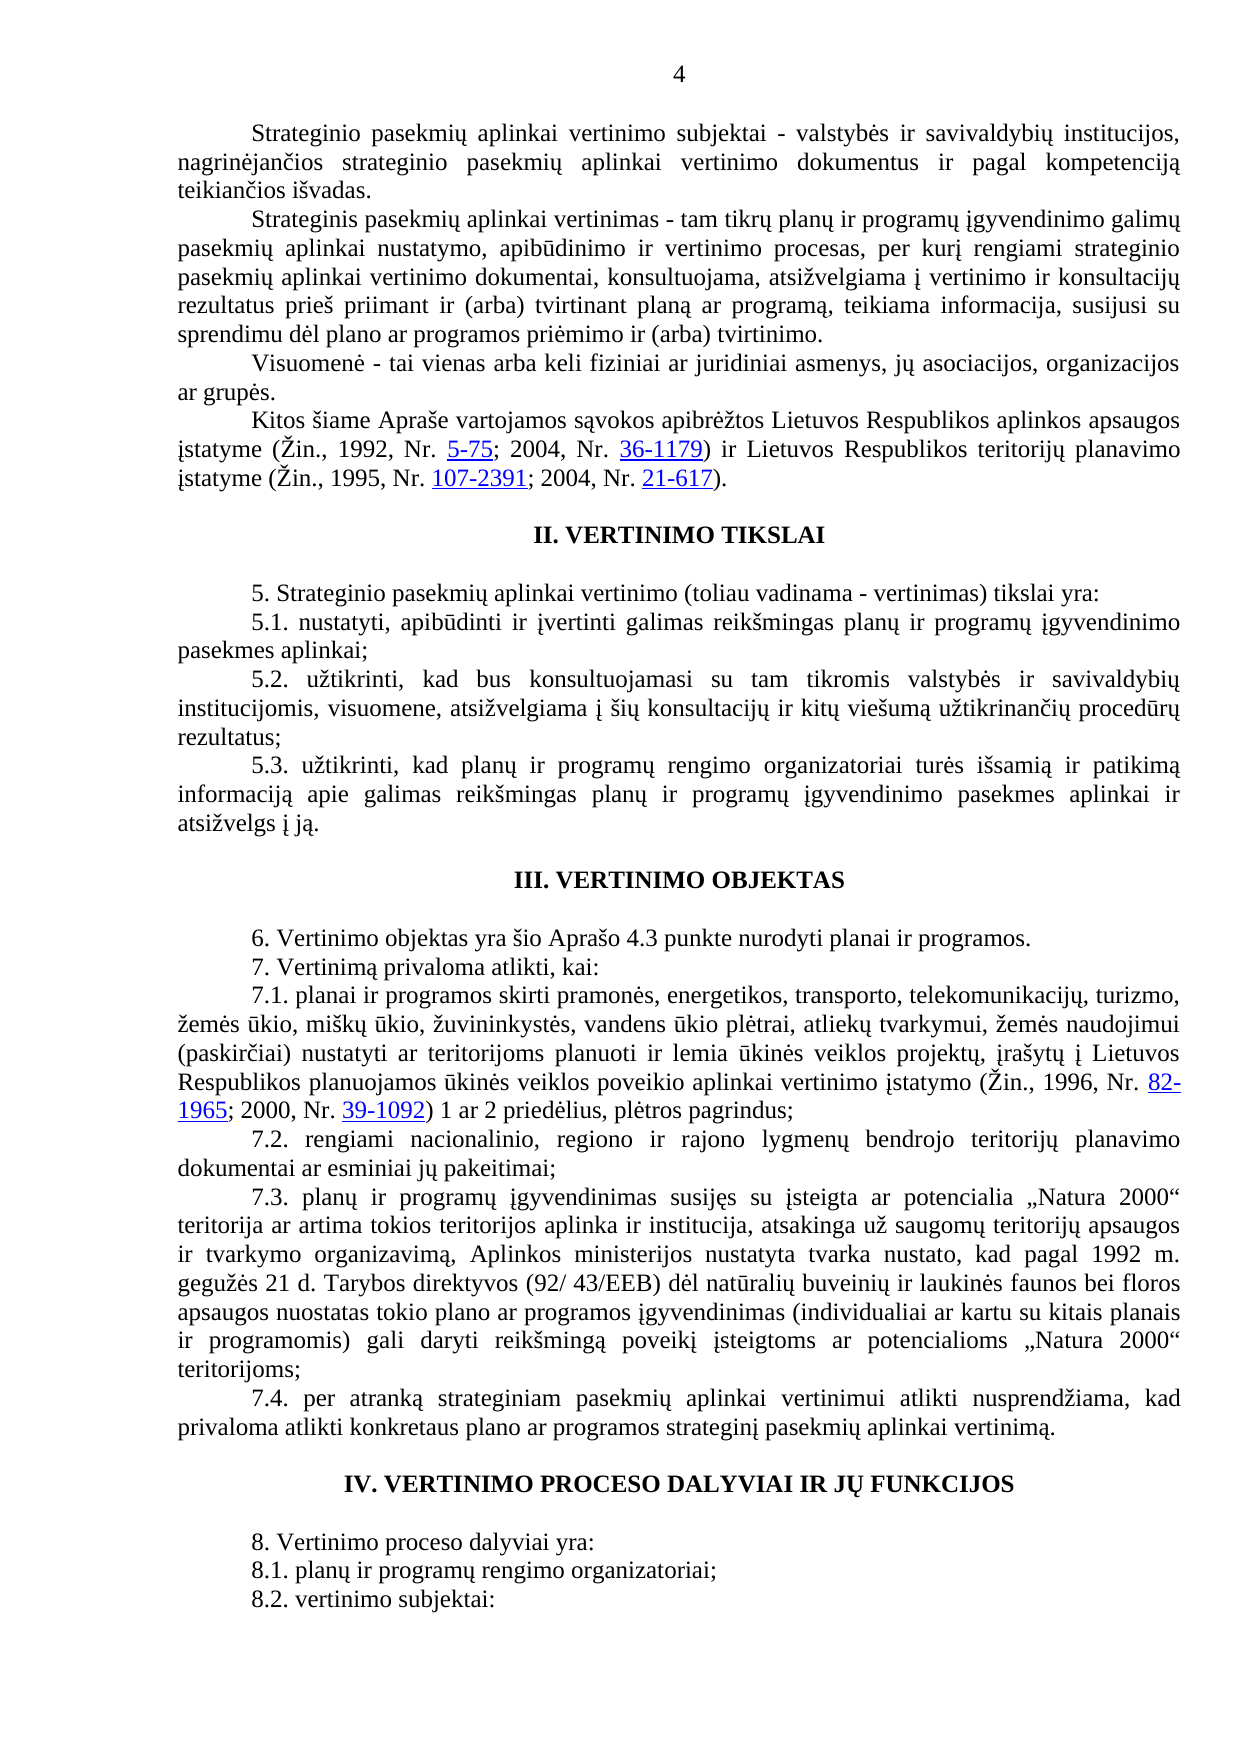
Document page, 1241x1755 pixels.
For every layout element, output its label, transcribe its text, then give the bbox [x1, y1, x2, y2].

text Visuomenė - tai vienas arba keli fiziniai ar juridiniai asmenys, jų asociacijos, organizacijos ar grupės. [177, 348, 1181, 406]
text 5.3. užtikrinti, kad planų ir programų rengimo organizatoriai turės išsamią ir patikimą informaciją apie galimas reikšmingas planų ir programų įgyvendinimo pasekmes aplinkai ir atsižvelgs į ją. [177, 751, 1181, 837]
text 7.4. per atranką strateginiam pasekmių aplinkai vertinimui atlikti nusprendžiama, kad privaloma atlikti konkretaus plano ar programos strateginį pasekmių aplinkai vertinimą. [177, 1383, 1181, 1441]
text III. VERTINIMO OBJEKTAS [177, 866, 1181, 894]
text 8. Vertinimo proceso dalyviai yra: [177, 1527, 1181, 1556]
text 6. Vertinimo objektas yra šio Aprašo 4.3 punkte nurodyti planai ir programos. [177, 923, 1181, 952]
text 8.1. planų ir programų rengimo organizatoriai; [177, 1556, 1181, 1584]
text 7. Vertinimą privaloma atlikti, kai: [177, 952, 1181, 981]
text Strateginio pasekmių aplinkai vertinimo subjektai - valstybės ir savivaldybių institucijos, nagrinėjančios strateginio pasekmių aplinkai vertinimo dokumentus ir pagal kompetenciją teikiančios išvadas. [177, 118, 1181, 204]
text 5.1. nustatyti, apibūdinti ir įvertinti galimas reikšmingas planų ir programų įgyvendinimo pasekmes aplinkai; [177, 607, 1181, 664]
text II. VERTINIMO TIKSLAI [177, 521, 1181, 549]
text 5.2. užtikrinti, kad bus konsultuojamasi su tam tikromis valstybės ir savivaldybių institucijomis, visuomene, atsižvelgiama į šių konsultacijų ir kitų viešumą užtikrinančių procedūrų rezultatus; [177, 664, 1181, 751]
text 7.2. rengiami nacionalinio, regiono ir rajono lygmenų bendrojo teritorijų planavimo dokumentai ar esminiai jų pakeitimai; [177, 1124, 1181, 1182]
text 7.3. planų ir programų įgyvendinimas susijęs su įsteigta ar potencialia „Natura 2000“ teritorija ar artima tokios teritorijos aplinka ir institucija, atsakinga už saugomų teritorijų apsaugos ir tvarkymo organizavimą, Aplinkos ministerijos nustatyta tvarka nustato, kad pagal 1992 m. gegužės 21 d. Tarybos direktyvos (92/ 43/EEB) dėl natūralių buveinių ir laukinės faunos bei floros apsaugos nuostatas tokio plano ar programos įgyvendinimas (individualiai ar kartu su kitais planais ir programomis) gali daryti reikšmingą poveikį įsteigtoms ar potencialioms „Natura 2000“ teritorijoms; [177, 1182, 1181, 1383]
text Strateginis pasekmių aplinkai vertinimas - tam tikrų planų ir programų įgyvendinimo galimų pasekmių aplinkai nustatymo, apibūdinimo ir vertinimo procesas, per kurį rengiami strateginio pasekmių aplinkai vertinimo dokumentai, konsultuojama, atsižvelgiama į vertinimo ir konsultacijų rezultatus prieš priimant ir (arba) tvirtinant planą ar programą, teikiama informacija, susijusi su sprendimu dėl plano ar programos priėmimo ir (arba) tvirtinimo. [177, 204, 1181, 348]
text 7.1. planai ir programos skirti pramonės, energetikos, transporto, telekomunikacijų, turizmo, žemės ūkio, miškų ūkio, žuvininkystės, vandens ūkio plėtrai, atliekų tvarkymui, žemės naudojimui (paskirčiai) nustatyti ar teritorijoms planuoti ir lemia ūkinės veiklos projektų, įrašytų į Lietuvos Respublikos planuojamos ūkinės veiklos poveikio aplinkai vertinimo įstatymo (Žin., 1996, Nr. 82-1965; 2000, Nr. 39-1092) 1 ar 2 priedėlius, plėtros pagrindus; [177, 981, 1181, 1124]
text 5. Strateginio pasekmių aplinkai vertinimo (toliau vadinama - vertinimas) tikslai yra: [177, 578, 1181, 607]
text IV. VERTINIMO PROCESO DALYVIAI IR JŲ FUNKCIJOS [177, 1469, 1181, 1498]
text Kitos šiame Apraše vartojamos sąvokos apibrėžtos Lietuvos Respublikos aplinkos apsaugos įstatyme (Žin., 1992, Nr. 5-75; 2004, Nr. 36-1179) ir Lietuvos Respublikos teritorijų planavimo įstatyme (Žin., 1995, Nr. 107-2391; 2004, Nr. 21-617). [177, 406, 1181, 492]
text 8.2. vertinimo subjektai: [177, 1584, 1181, 1613]
